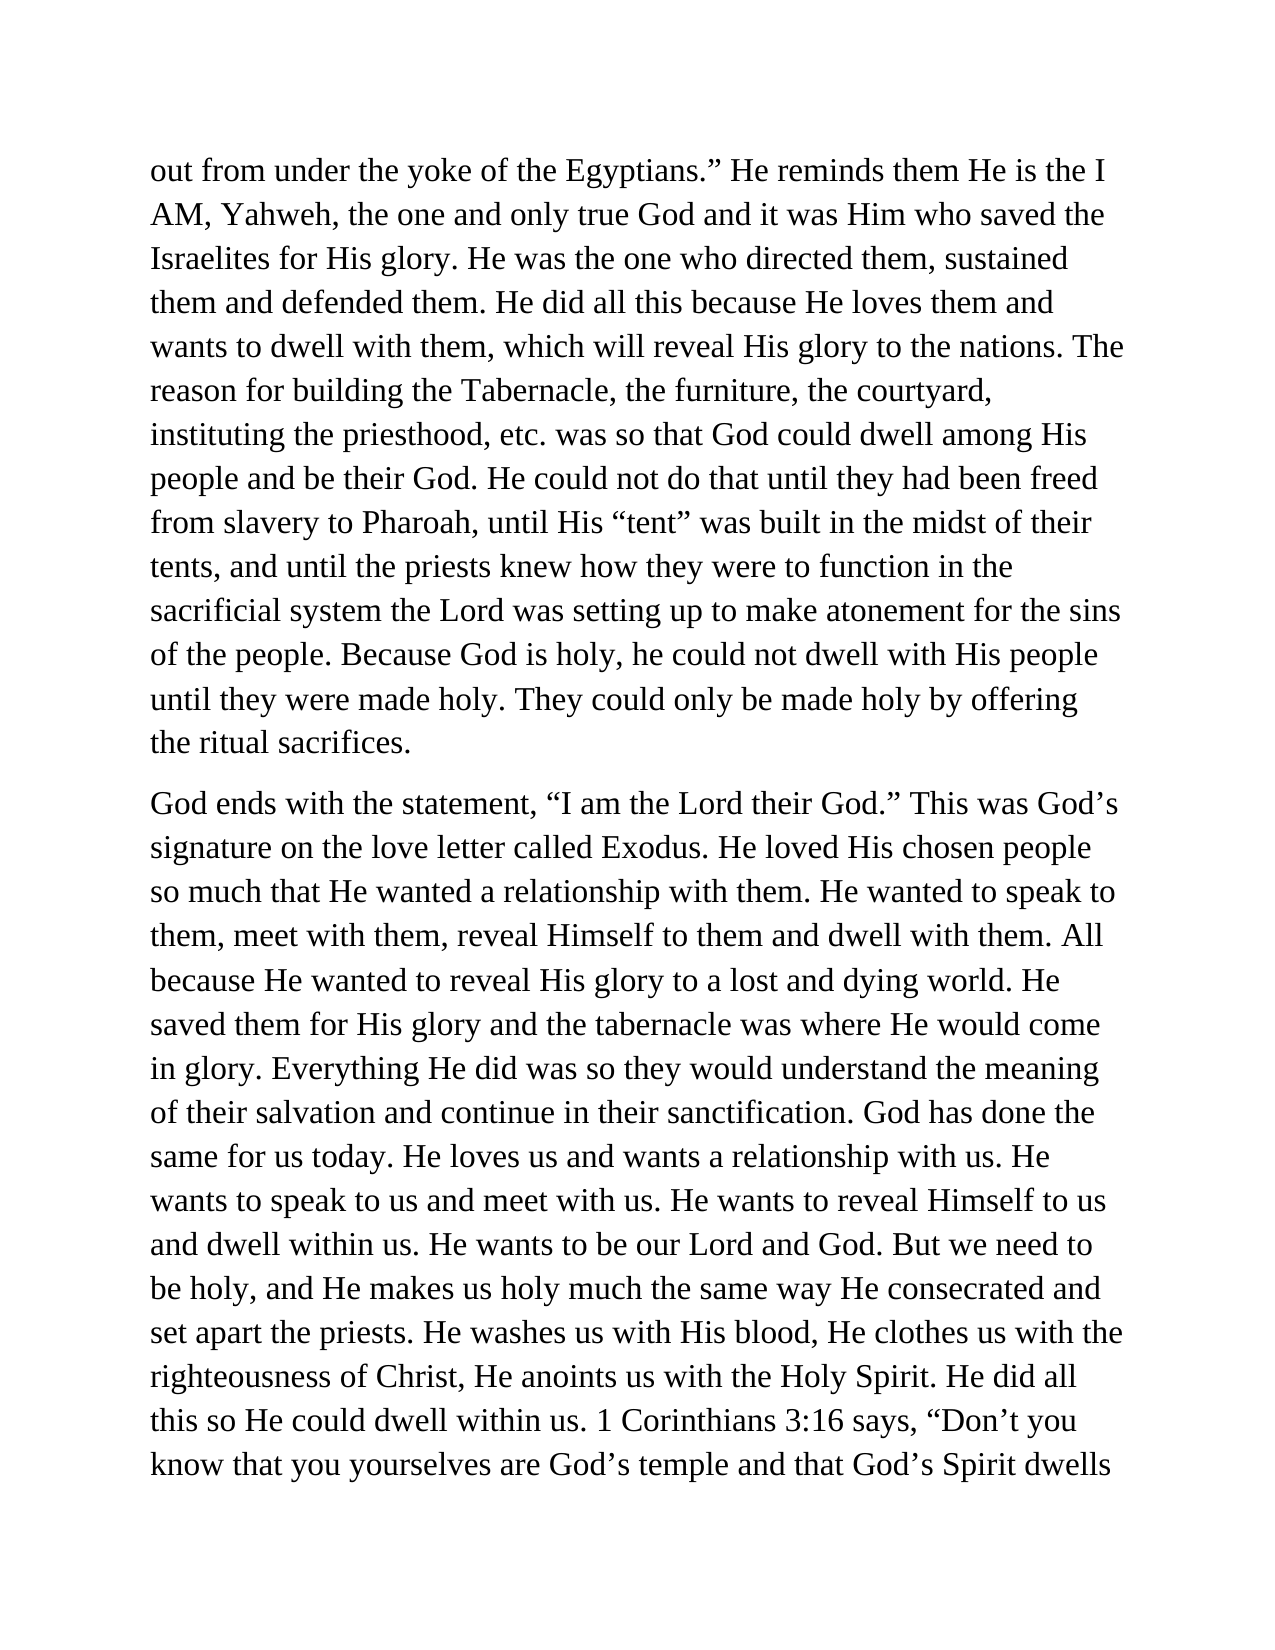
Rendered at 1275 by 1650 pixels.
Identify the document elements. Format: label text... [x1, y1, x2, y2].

text God ends with the statement, “I am the Lord their God.” This was God’s signature on the love letter called Exodus. He loved His chosen people so much that He wanted a relationship with them. He wanted to speak to them, meet with them, reveal Himself to them and dwell with them. All because He wanted to reveal His glory to a lost and dying world. He saved them for His glory and the tabernacle was where He would come in glory. Everything He did was so they would understand the meaning of their salvation and continue in their sanctification. God has done the same for us today. He loves us and wants a relationship with us. He wants to speak to us and meet with us. He wants to reveal Himself to us and dwell within us. He wants to be our Lord and God. But we need to be holy, and He makes us holy much the same way He consecrated and set apart the priests. He washes us with His blood, He clothes us with the righteousness of Christ, He anoints us with the Holy Spirit. He did all this so He could dwell within us. 1 Corinthians 3:16 says, “Don’t you know that you yourselves are God’s temple and that God’s Spirit dwells [150, 783, 1125, 1483]
text out from under the yoke of the Egyptians.” He reminds them He is the I AM, Yahweh, the one and only true God and it was Him who saved the Israelites for His glory. He was the one who directed them, sustained them and defended them. He did all this because He loves them and wants to dwell with them, which will reveal His glory to the nations. The reason for building the Tabernacle, the furniture, the courtyard, instituting the priesthood, etc. was so that God could dwell among His people and be their God. He could not do that until they had been freed from slavery to Pharoah, until His “tent” was built in the midst of their tents, and until the priests knew how they were to function in the sacrificial system the Lord was setting up to make atonement for the sins of the people. Because God is holy, he could not dwell with His people until they were made holy. They could only be made holy by offering the ritual sacrifices. [150, 150, 1125, 761]
